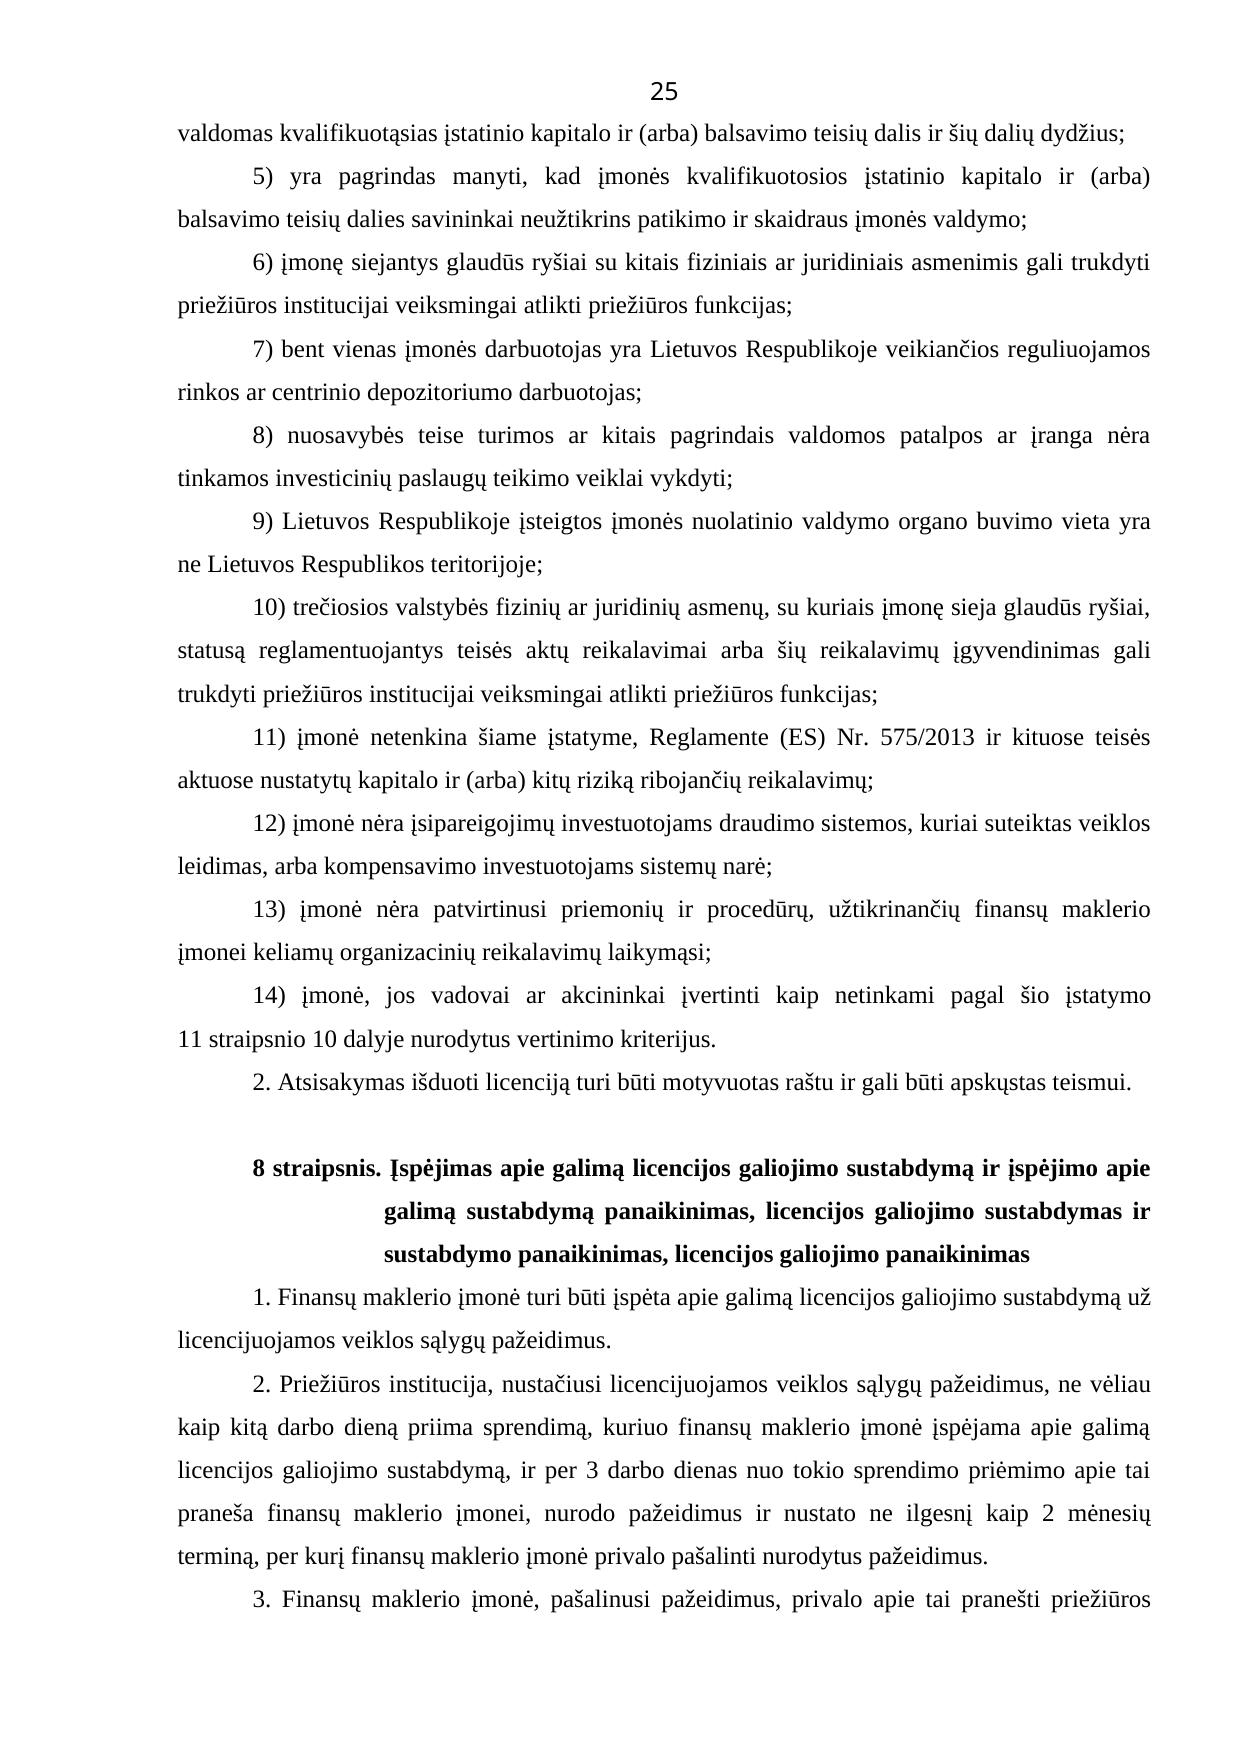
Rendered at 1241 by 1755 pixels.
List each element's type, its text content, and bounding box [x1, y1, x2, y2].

text 1. Finansų maklerio įmonė turi būti įspėta apie galimą licencijos galiojimo sustabdymą už licencijuojamos veiklos sąlygų pažeidimus. [177, 1282, 1152, 1354]
text 5) yra pagrindas manyti, kad įmonės kvalifikuotosios įstatinio kapitalo ir (arba) balsavimo teisių dalies savininkai neužtikrins patikimo ir skaidraus įmonės valdymo; [177, 161, 1152, 233]
text valdomas kvalifikuotąsias įstatinio kapitalo ir (arba) balsavimo teisių dalis ir šių dalių dydžius; [177, 118, 1152, 147]
text 12) įmonė nėra įsipareigojimų investuotojams draudimo sistemos, kuriai suteiktas veiklos leidimas, arba kompensavimo investuotojams sistemų narė; [177, 808, 1152, 880]
text 2. Priežiūros institucija, nustačiusi licencijuojamos veiklos sąlygų pažeidimus, ne vėliau kaip kitą darbo dieną priima sprendimą, kuriuo finansų maklerio įmonė įspėjama apie galimą licencijos galiojimo sustabdymą, ir per 3 darbo dienas nuo tokio sprendimo priėmimo apie tai praneša finansų maklerio įmonei, nurodo pažeidimus ir nustato ne ilgesnį kaip 2 mėnesių terminą, per kurį finansų maklerio įmonė privalo pašalinti nurodytus pažeidimus. [177, 1369, 1152, 1570]
text 7) bent vienas įmonės darbuotojas yra Lietuvos Respublikoje veikiančios reguliuojamos rinkos ar centrinio depozitoriumo darbuotojas; [177, 334, 1152, 406]
text 9) Lietuvos Respublikoje įsteigtos įmonės nuolatinio valdymo organo buvimo vieta yra ne Lietuvos Respublikos teritorijoje; [177, 506, 1152, 578]
text 14) įmonė, jos vadovai ar akcininkai įvertinti kaip netinkami pagal šio įstatymo 11 straipsnio 10 dalyje nurodytus vertinimo kriterijus. [177, 981, 1152, 1052]
text 3. Finansų maklerio įmonė, pašalinusi pažeidimus, privalo apie tai pranešti priežiūros [177, 1584, 1152, 1613]
text 2. Atsisakymas išduoti licenciją turi būti motyvuotas raštu ir gali būti apskųstas teismui. [177, 1067, 1152, 1096]
text 8) nuosavybės teise turimos ar kitais pagrindais valdomos patalpos ar įranga nėra tinkamos investicinių paslaugų teikimo veiklai vykdyti; [177, 420, 1152, 492]
text 13) įmonė nėra patvirtinusi priemonių ir procedūrų, užtikrinančių finansų maklerio įmonei keliamų organizacinių reikalavimų laikymąsi; [177, 894, 1152, 966]
text 6) įmonę siejantys glaudūs ryšiai su kitais fiziniais ar juridiniais asmenimis gali trukdyti priežiūros institucijai veiksmingai atlikti priežiūros funkcijas; [177, 247, 1152, 319]
text 10) trečiosios valstybės fizinių ar juridinių asmenų, su kuriais įmonę sieja glaudūs ryšiai, statusą reglamentuojantys teisės aktų reikalavimai arba šių reikalavimų įgyvendinimas gali trukdyti priežiūros institucijai veiksmingai atlikti priežiūros funkcijas; [177, 592, 1152, 707]
text 11) įmonė netenkina šiame įstatyme, Reglamente (ES) Nr. 575/2013 ir kituose teisės aktuose nustatytų kapitalo ir (arba) kitų riziką ribojančių reikalavimų; [177, 722, 1152, 794]
text 8 straipsnis. Įspėjimas apie galimą licencijos galiojimo sustabdymą ir įspėjimo apie galimą sustabdymą panaikinimas, licencijos galiojimo sustabdymas ir sustabdymo panaikinimas, licencijos galiojimo panaikinimas [252, 1153, 1152, 1268]
